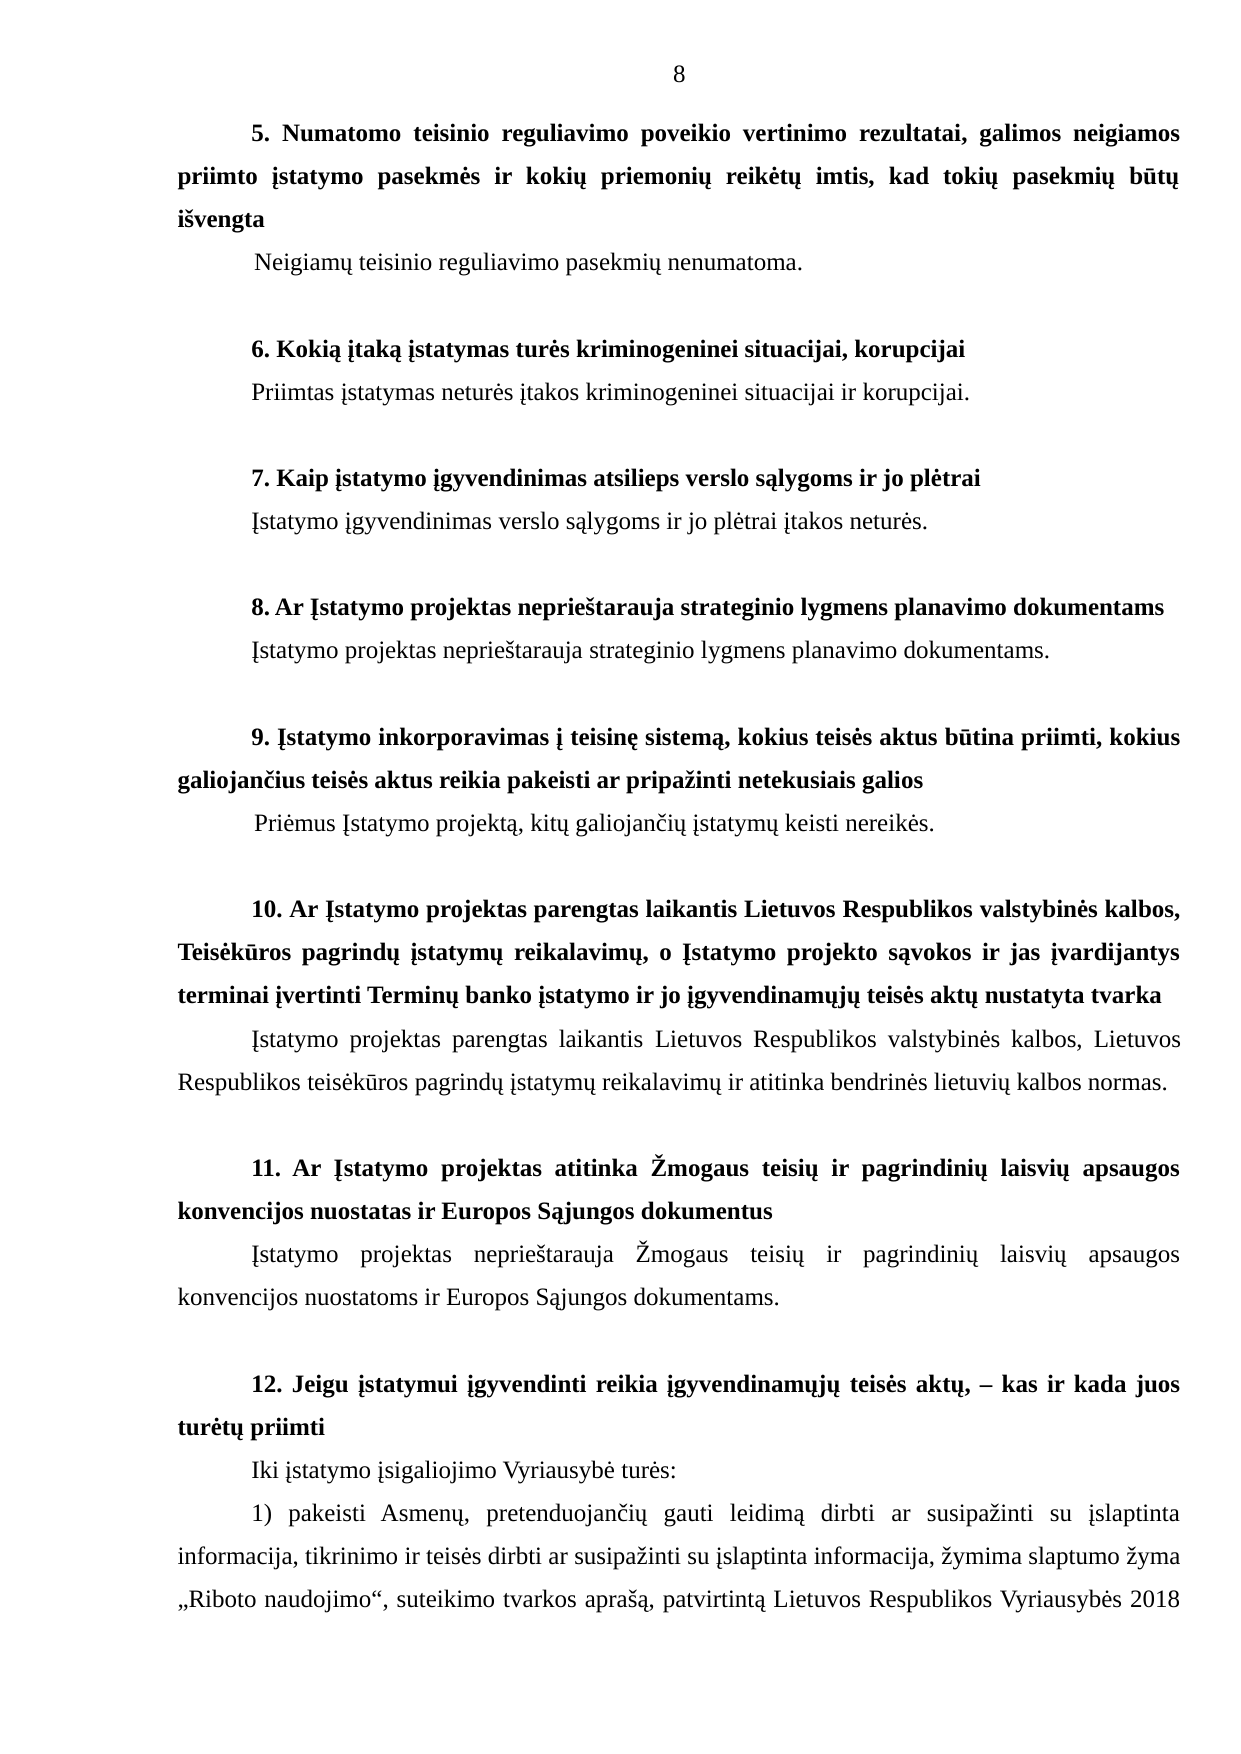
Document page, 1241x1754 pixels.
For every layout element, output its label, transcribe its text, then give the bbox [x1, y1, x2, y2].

text Įstatymo įgyvendinimas verslo sąlygoms ir jo plėtrai įtakos neturės. [177, 506, 1181, 535]
text Iki įstatymo įsigaliojimo Vyriausybė turės: [177, 1455, 1181, 1484]
text 5. Numatomo teisinio reguliavimo poveikio vertinimo rezultatai, galimos neigiamos priimto įstatymo pasekmės ir kokių priemonių reikėtų imtis, kad tokių pasekmių būtų išvengta [177, 118, 1181, 233]
text 10. Ar Įstatymo projektas parengtas laikantis Lietuvos Respublikos valstybinės kalbos, Teisėkūros pagrindų įstatymų reikalavimų, o Įstatymo projekto sąvokos ir jas įvardijantys terminai įvertinti Terminų banko įstatymo ir jo įgyvendinamųjų teisės aktų nustatyta tvarka [177, 894, 1181, 1009]
text Priėmus Įstatymo projektą, kitų galiojančių įstatymų keisti nereikės. [177, 808, 1181, 837]
text 11. Ar Įstatymo projektas atitinka Žmogaus teisių ir pagrindinių laisvių apsaugos konvencijos nuostatas ir Europos Sąjungos dokumentus [177, 1153, 1181, 1225]
text Neigiamų teisinio reguliavimo pasekmių nenumatoma. [177, 247, 1181, 276]
text 12. Jeigu įstatymui įgyvendinti reikia įgyvendinamųjų teisės aktų, – kas ir kada juos turėtų priimti [177, 1369, 1181, 1441]
text Įstatymo projektas neprieštarauja strateginio lygmens planavimo dokumentams. [177, 636, 1181, 664]
text 6. Kokią įtaką įstatymas turės kriminogeninei situacijai, korupcijai [177, 334, 1181, 362]
text 8. Ar Įstatymo projektas neprieštarauja strateginio lygmens planavimo dokumentams [177, 592, 1181, 621]
text Įstatymo projektas parengtas laikantis Lietuvos Respublikos valstybinės kalbos, Lietuvos Respublikos teisėkūros pagrindų įstatymų reikalavimų ir atitinka bendrinės lietuvių kalbos normas. [177, 1024, 1181, 1096]
text Įstatymo projektas neprieštarauja Žmogaus teisių ir pagrindinių laisvių apsaugos konvencijos nuostatoms ir Europos Sąjungos dokumentams. [177, 1239, 1181, 1311]
text 7. Kaip įstatymo įgyvendinimas atsilieps verslo sąlygoms ir jo plėtrai [177, 463, 1181, 492]
text 1) pakeisti Asmenų, pretenduojančių gauti leidimą dirbti ar susipažinti su įslaptinta informacija, tikrinimo ir teisės dirbti ar susipažinti su įslaptinta informacija, žymima slaptumo žyma „Riboto naudojimo“, suteikimo tvarkos aprašą, patvirtintą Lietuvos Respublikos Vyriausybės 2018 [177, 1498, 1181, 1613]
text 9. Įstatymo inkorporavimas į teisinę sistemą, kokius teisės aktus būtina priimti, kokius galiojančius teisės aktus reikia pakeisti ar pripažinti netekusiais galios [177, 722, 1181, 794]
text Priimtas įstatymas neturės įtakos kriminogeninei situacijai ir korupcijai. [177, 377, 1181, 406]
